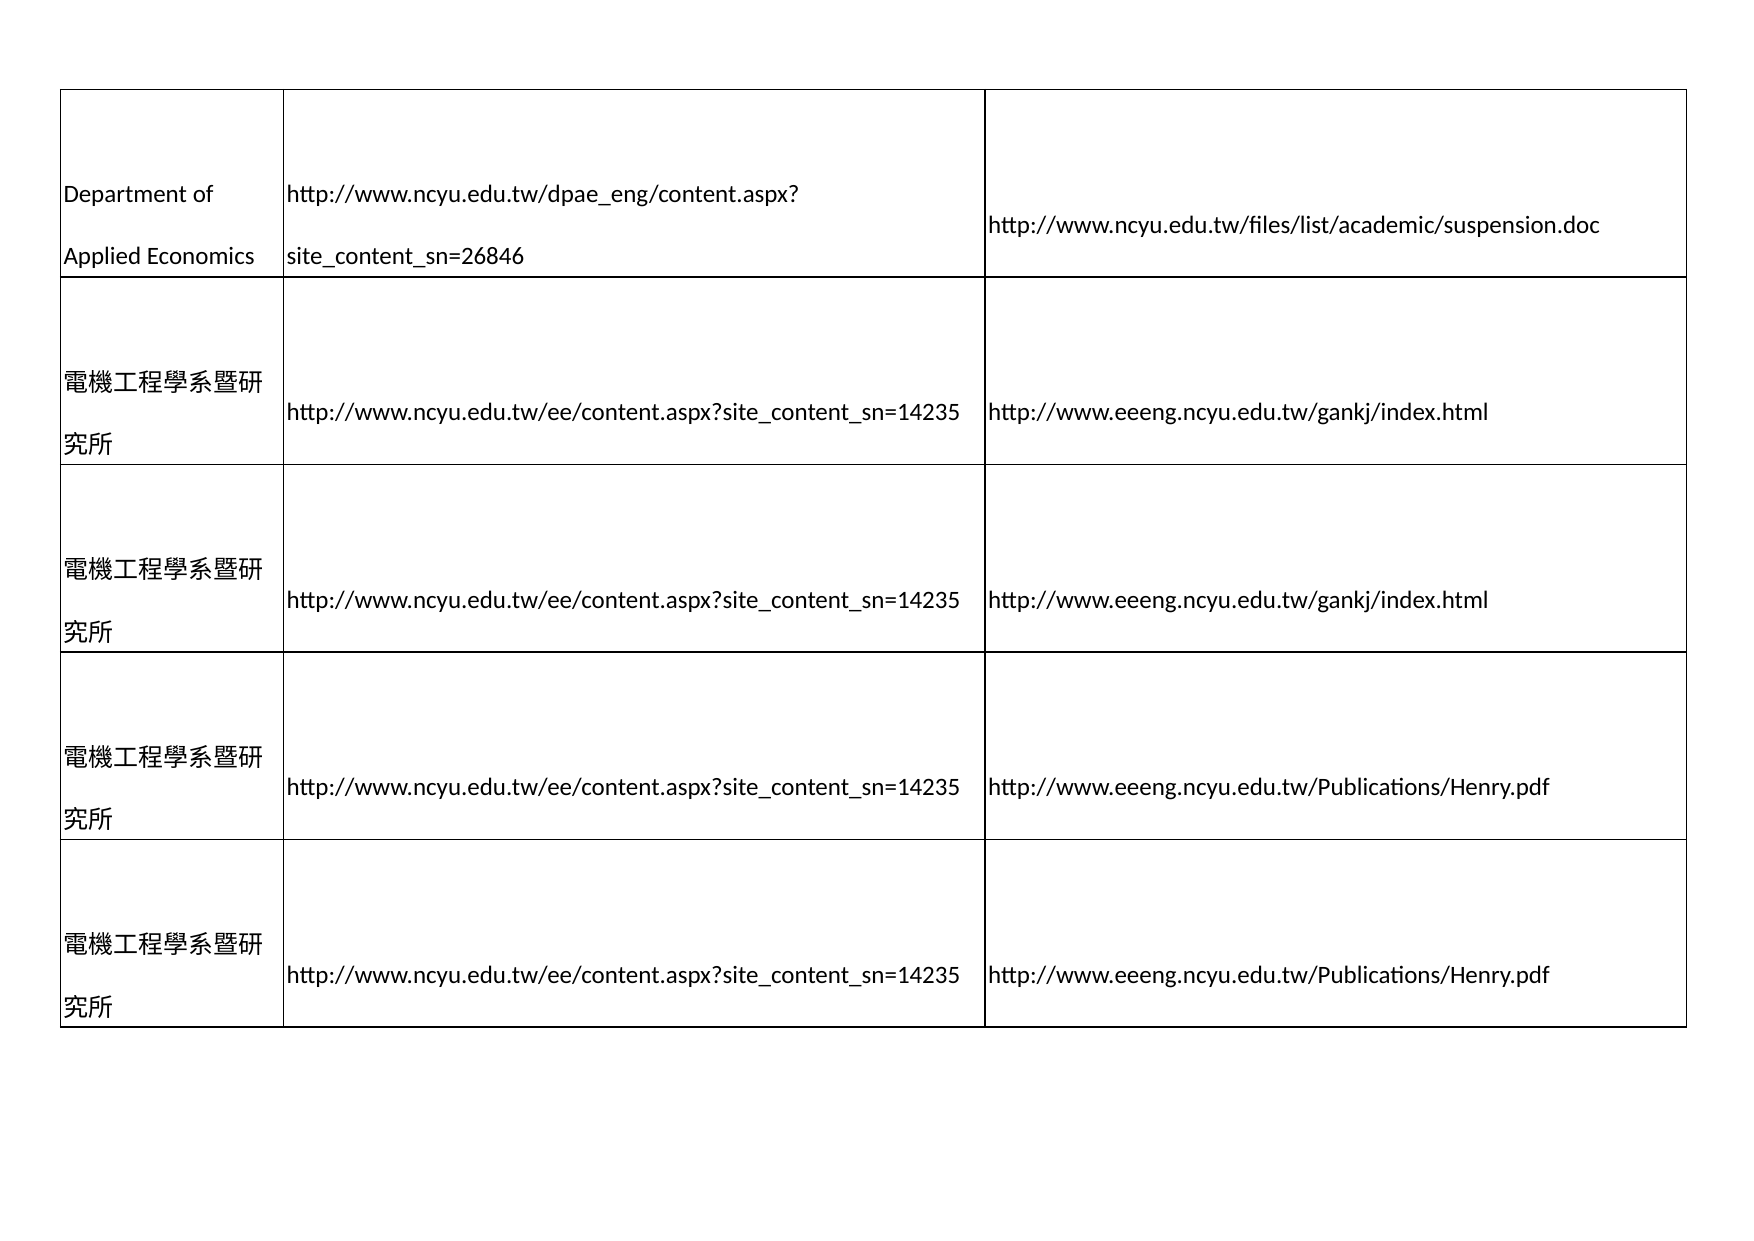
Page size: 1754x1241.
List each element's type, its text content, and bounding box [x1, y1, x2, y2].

table_cell 電機工程學系暨研究所 [61, 653, 283, 839]
table_cell 電機工程學系暨研究所 [61, 465, 283, 651]
table_cell http://www.ncyu.edu.tw/ee/content.aspx?site_content_sn=14235 [284, 840, 984, 1026]
table_cell 電機工程學系暨研究所 [61, 840, 283, 1026]
table_cell http://www.eeeng.ncyu.edu.tw/gankj/index.html [986, 278, 1686, 464]
table_cell http://www.eeeng.ncyu.edu.tw/Publications/Henry.pdf [986, 840, 1686, 1026]
table_cell http://www.eeeng.ncyu.edu.tw/Publications/Henry.pdf [986, 653, 1686, 839]
table_cell http://www.ncyu.edu.tw/files/list/academic/suspension.doc [986, 90, 1686, 276]
table_cell http://www.ncyu.edu.tw/ee/content.aspx?site_content_sn=14235 [284, 465, 984, 651]
table_cell http://www.ncyu.edu.tw/dpae_eng/content.aspx?site_content_sn=26846 [284, 90, 984, 276]
table_cell http://www.ncyu.edu.tw/ee/content.aspx?site_content_sn=14235 [284, 653, 984, 839]
table_cell http://www.eeeng.ncyu.edu.tw/gankj/index.html [986, 465, 1686, 651]
table_cell Department of Applied Economics [61, 90, 283, 276]
table_cell http://www.ncyu.edu.tw/ee/content.aspx?site_content_sn=14235 [284, 278, 984, 464]
table_cell 電機工程學系暨研究所 [61, 278, 283, 464]
